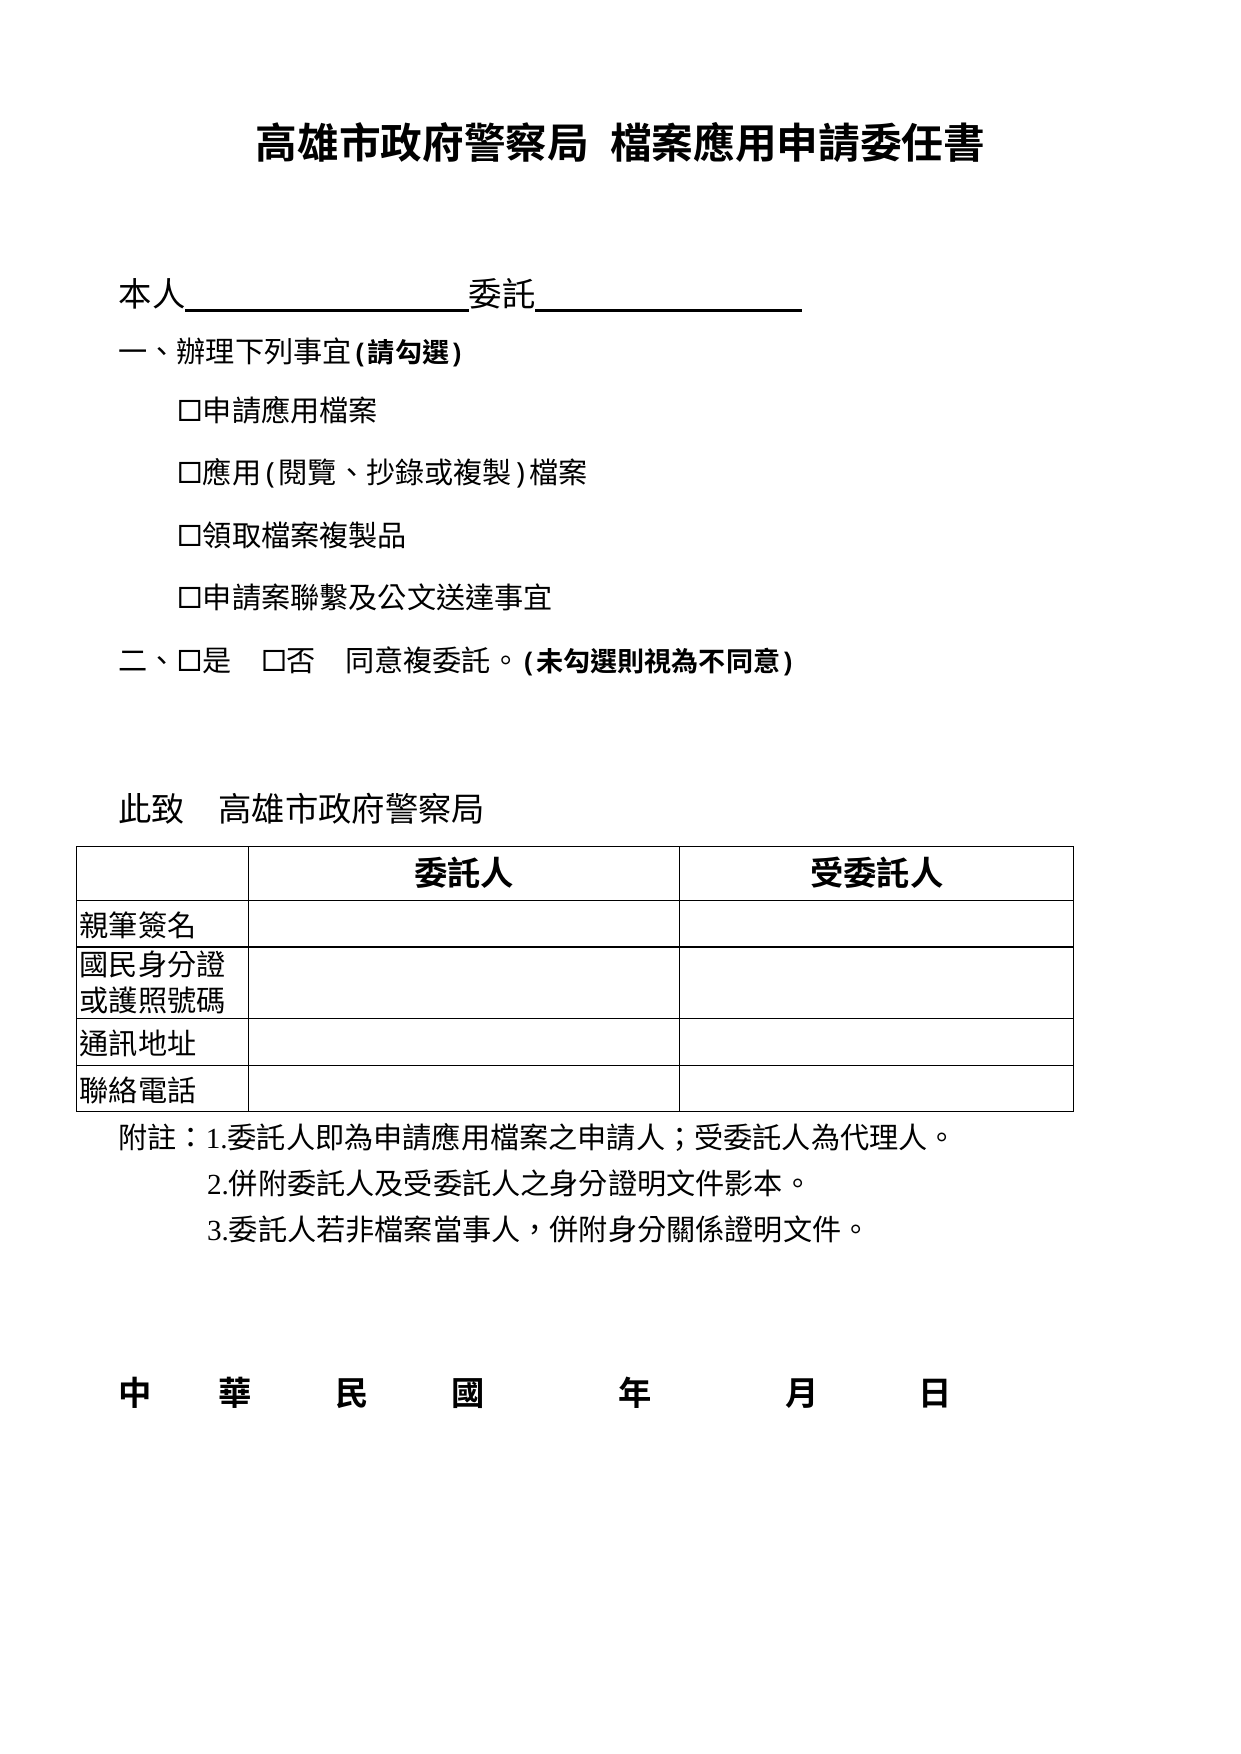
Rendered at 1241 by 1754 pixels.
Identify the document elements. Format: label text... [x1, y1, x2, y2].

table_cell [249, 948, 679, 1018]
table_cell [249, 1066, 679, 1111]
text 附註：1.委託人即為申請應用檔案之申請人；受委託人為代理人。 [118, 1112, 1122, 1158]
table_cell [680, 1066, 1073, 1111]
table_header 委託人 [249, 847, 679, 900]
table_cell 親筆簽名 [77, 901, 248, 946]
table_header [77, 847, 248, 900]
text 應用(閱覽、抄錄或複製)檔案 [118, 434, 1122, 496]
text 二、是 否 同意複委託。(未勾選則視為不同意) [118, 621, 1122, 684]
table_cell [680, 1019, 1073, 1065]
table_cell [249, 1019, 679, 1065]
table_cell [680, 901, 1073, 946]
text 3.委託人若非檔案當事人，併附身分關係證明文件。 [118, 1204, 1122, 1250]
text 中 華 民 國 年 月 日 [118, 1366, 1122, 1414]
table_cell [680, 948, 1073, 1018]
table_cell 國民身分證或護照號碼 [77, 948, 248, 1018]
text 高雄市政府警察局 檔案應用申請委任書 [118, 118, 1122, 168]
text 領取檔案複製品 [118, 496, 1122, 559]
text 申請案聯繫及公文送達事宜 [118, 559, 1122, 621]
table_header 受委託人 [680, 847, 1073, 900]
text 本人 委託 [118, 268, 1122, 316]
table_cell 通訊地址 [77, 1019, 248, 1065]
text 申請應用檔案 [118, 371, 1122, 434]
text 一、辦理下列事宜(請勾選) [118, 329, 1122, 371]
text 2.併附委託人及受委託人之身分證明文件影本。 [118, 1158, 1122, 1204]
table_cell [249, 901, 679, 946]
text 此致 高雄市政府警察局 [118, 771, 1122, 834]
table_cell 聯絡電話 [77, 1066, 248, 1111]
